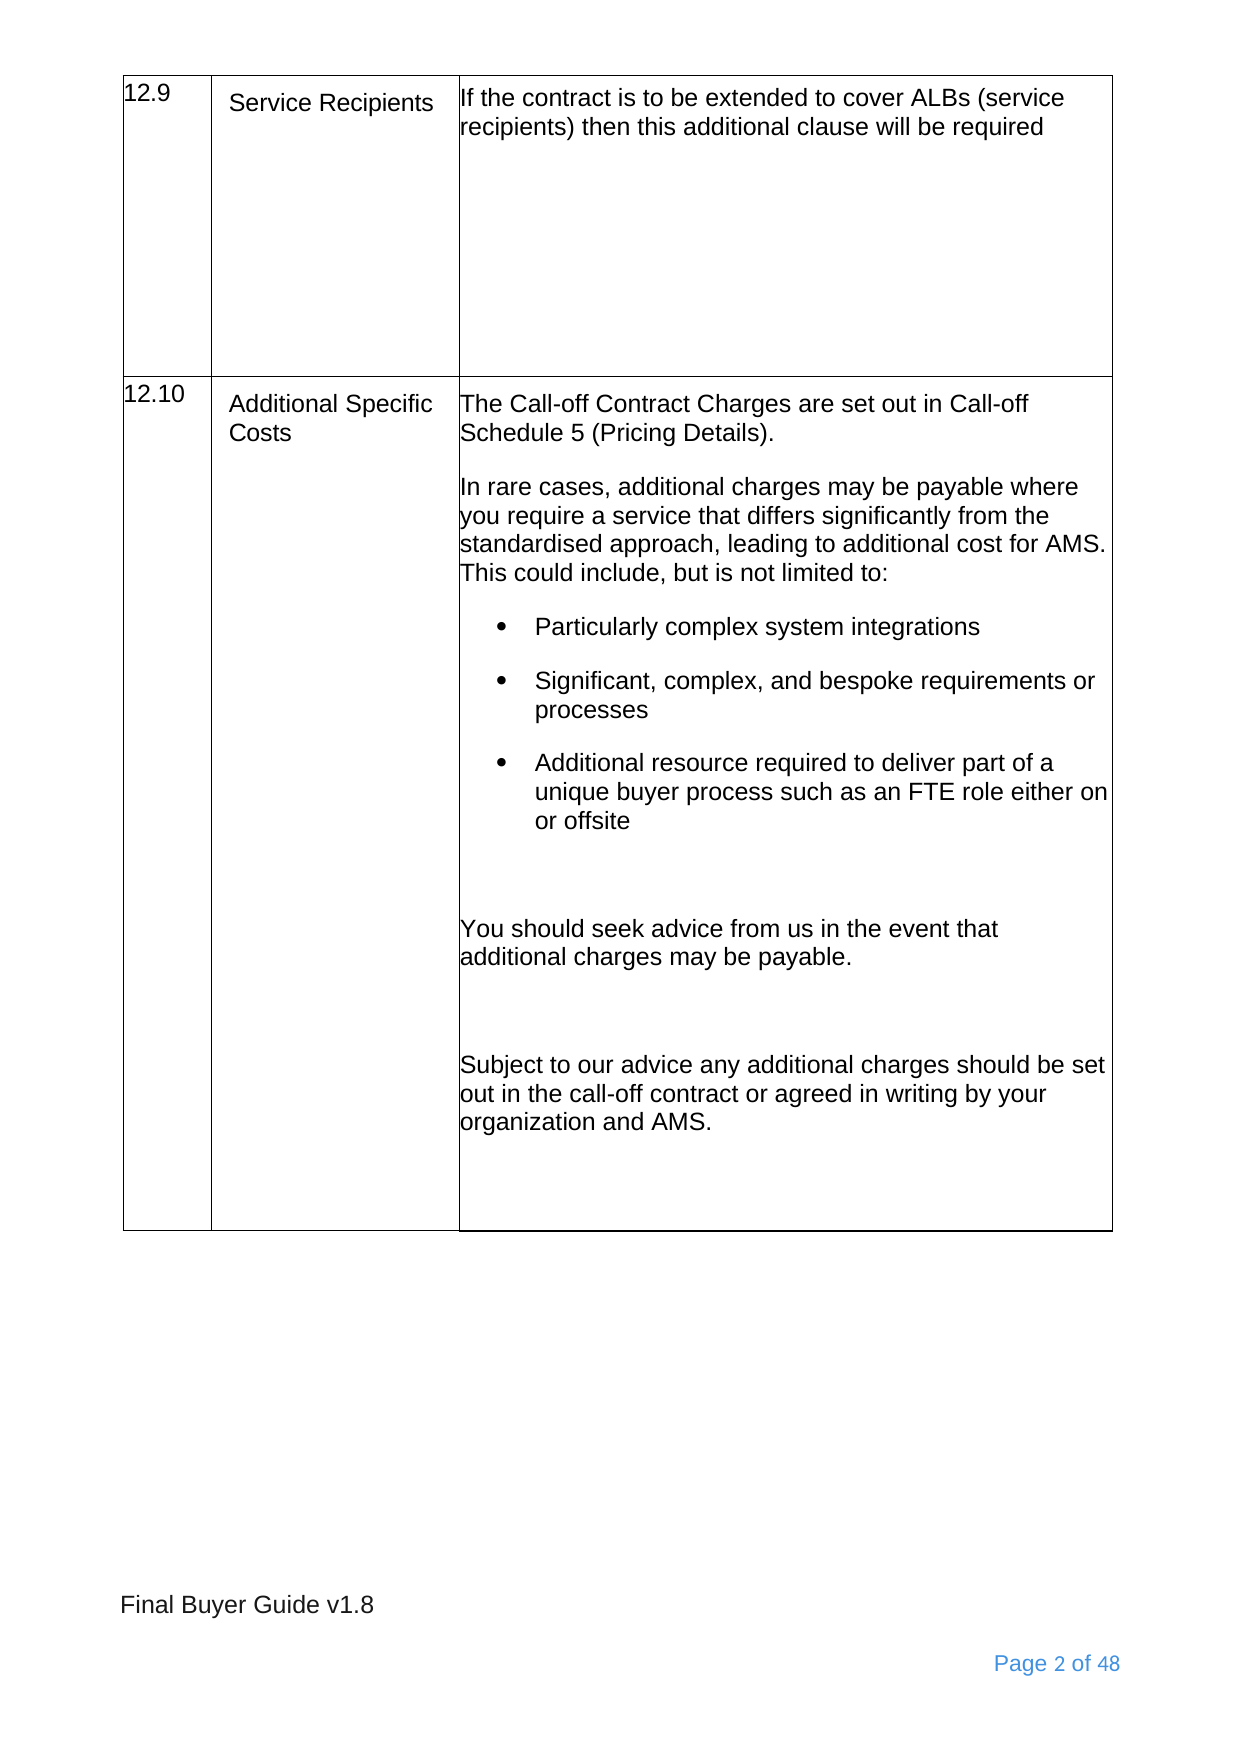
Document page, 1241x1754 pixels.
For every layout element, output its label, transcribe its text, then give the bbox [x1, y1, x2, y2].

table_cell The Call-off Contract Charges are set out in Call-off Schedule 5 (Pricing Details). In rare cases, additional charges may be payable where you require a service that differs significantly from the standardised approach, leading to additional cost for AMS. This could include, but is not limited to: Particularly complex system integrations Significant, complex, and bespoke requirements or processes Additional resource required to deliver part of a unique buyer process such as an FTE role either on or offsite You should seek advice from us in the event that additional charges may be payable. Subject to our advice any additional charges should be set out in the call-off contract or agreed in writing by your organization and AMS. [460, 377, 1112, 1229]
table_cell If the contract is to be extended to cover ALBs (service recipients) then this additional clause will be required [460, 76, 1112, 376]
table_cell 12.10 [124, 377, 211, 1229]
table_cell Service Recipients [212, 76, 459, 376]
table_cell 12.9 [124, 76, 211, 376]
table_cell Additional Specific Costs [212, 377, 459, 1229]
